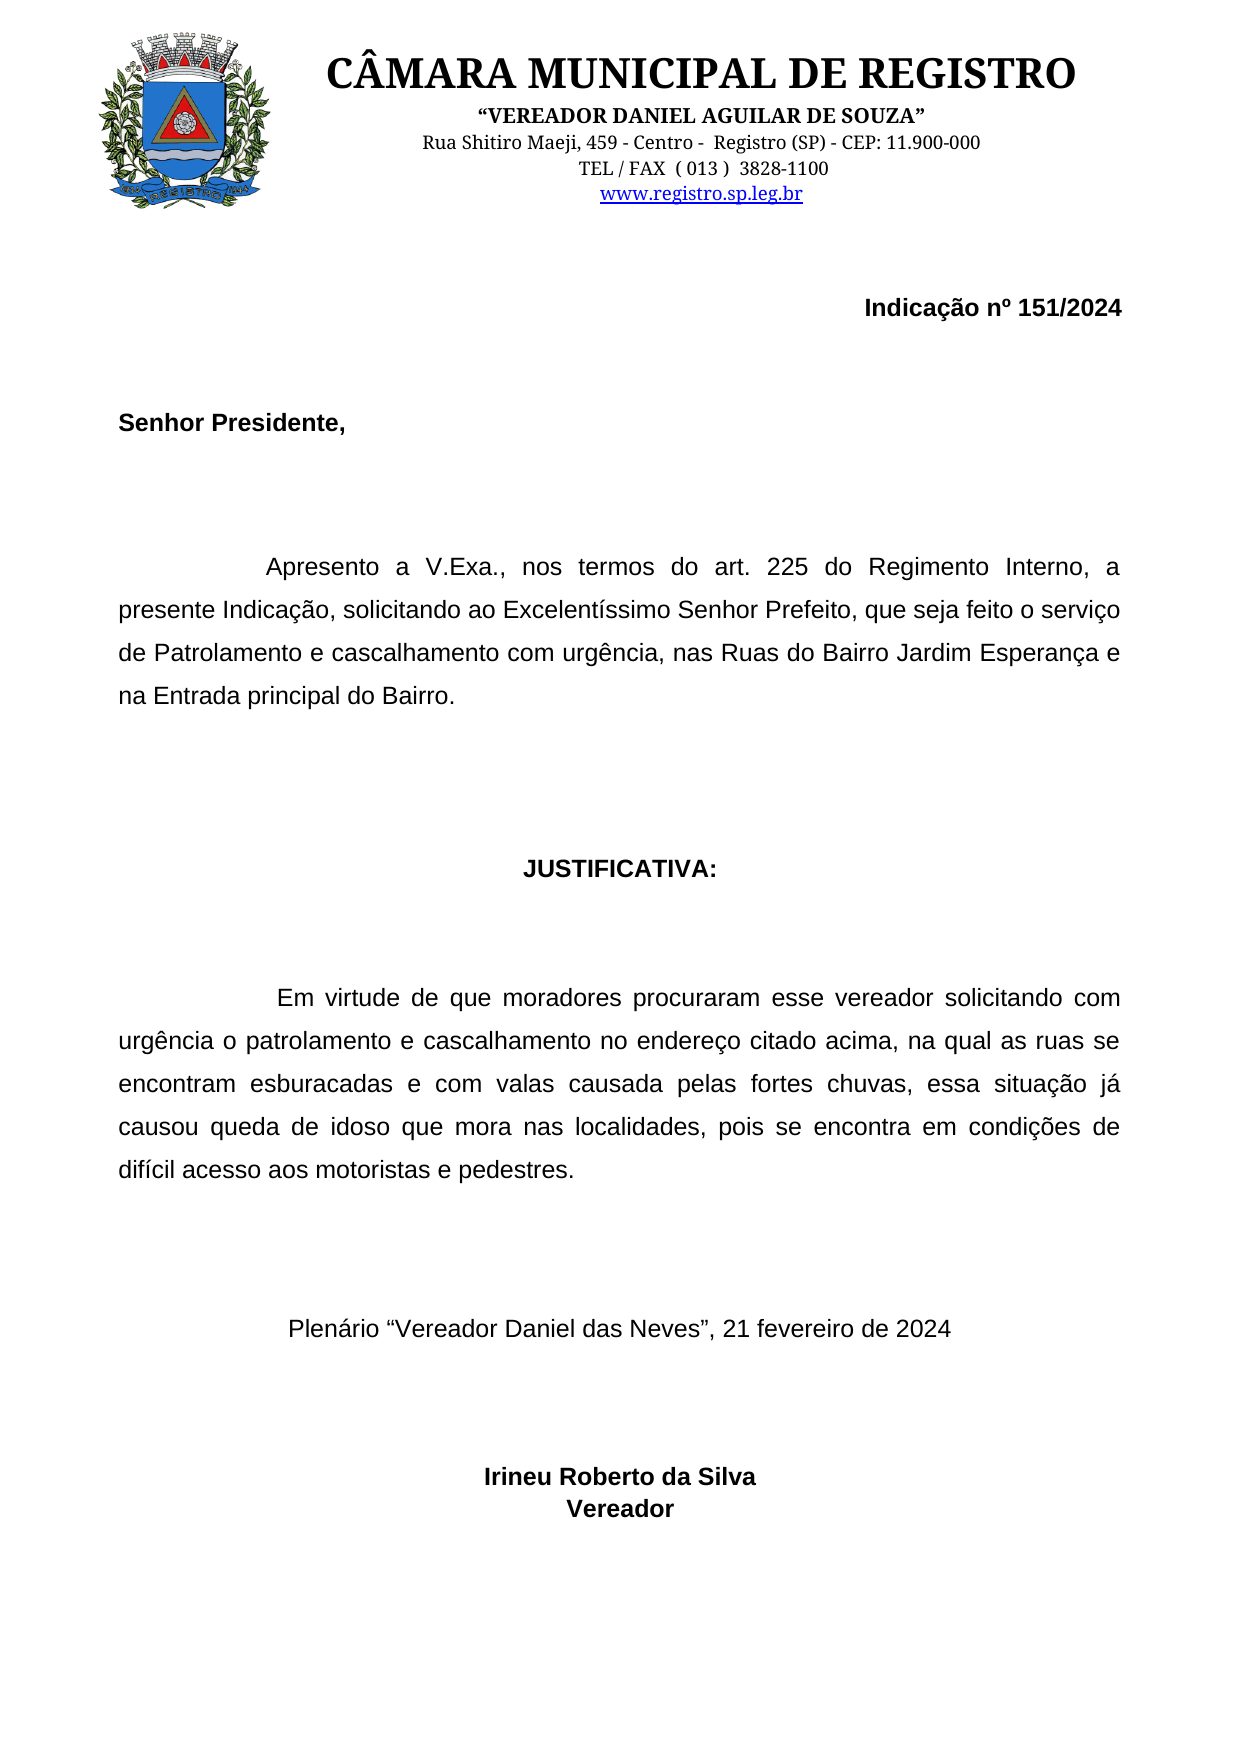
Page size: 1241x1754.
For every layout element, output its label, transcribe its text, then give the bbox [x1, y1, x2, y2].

text Apresento a V.Exa., nos termos do art. 225 do Regimento Interno, a presente Indicação, solicitando ao Excelentíssimo Senhor Prefeito, que seja feito o serviço de Patrolamento e cascalhamento com urgência, nas Ruas do Bairro Jardim Esperança e na Entrada principal do Bairro. [118, 552, 1122, 710]
text Irineu Roberto da Silva [118, 1460, 1122, 1491]
text Vereador [118, 1491, 1122, 1522]
text Plenário “Vereador Daniel das Neves”, 21 fevereiro de 2024 [118, 1313, 1122, 1342]
text Indicação nº 151/2024 [118, 293, 1122, 322]
text JUSTIFICATIVA: [118, 853, 1122, 882]
text Senhor Presidente, [118, 408, 1122, 437]
text Em virtude de que moradores procuraram esse vereador solicitando com urgência o patrolamento e cascalhamento no endereço citado acima, na qual as ruas se encontram esburacadas e com valas causada pelas fortes chuvas, essa situação já causou queda de idoso que mora nas localidades, pois se encontra em condições de difícil acesso aos motoristas e pedestres. [118, 983, 1122, 1184]
